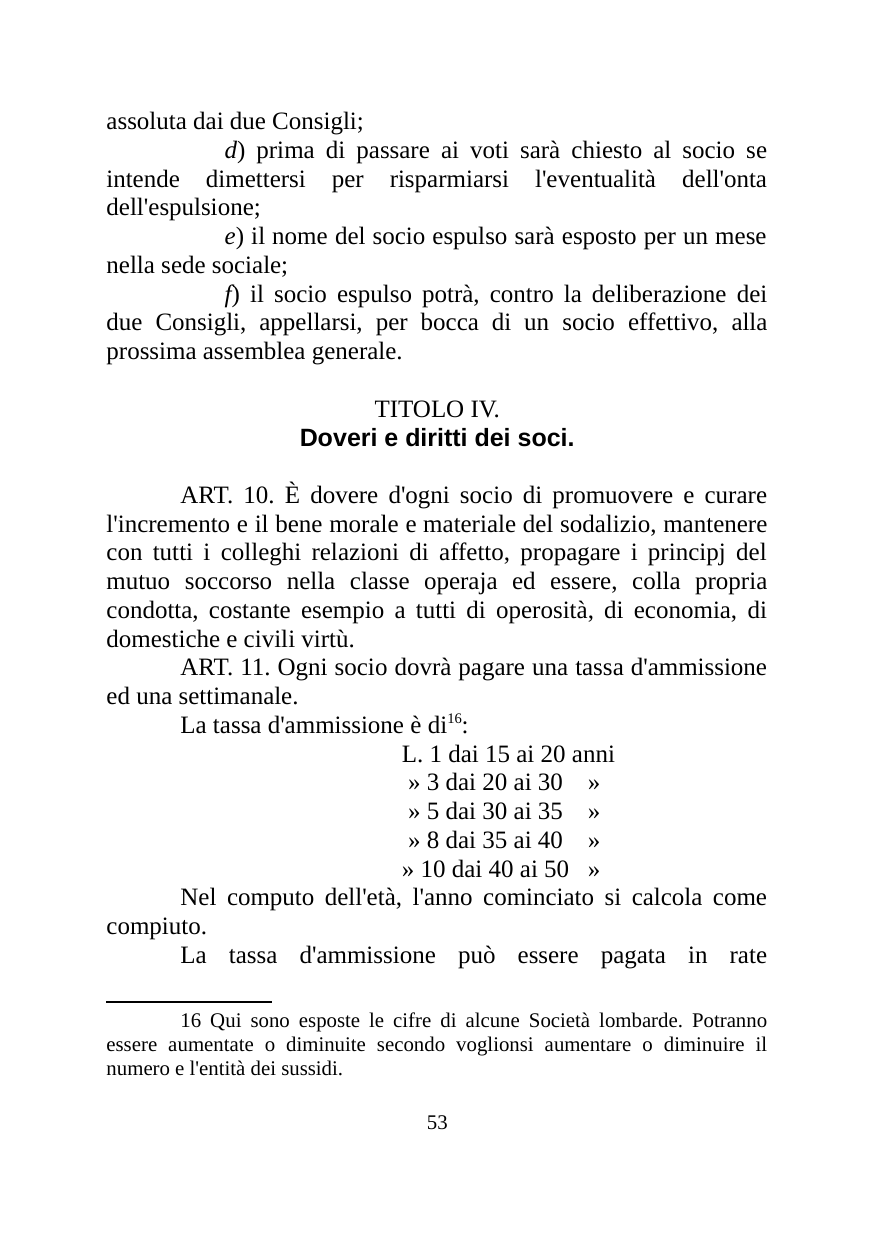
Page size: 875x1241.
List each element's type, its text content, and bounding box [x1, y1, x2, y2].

text e) il nome del socio espulso sarà esposto per un mese nella sede sociale; [106, 221, 768, 279]
text » 5 dai 30 ai 35 » [106, 796, 768, 825]
text » 8 dai 35 ai 40 » [106, 825, 768, 854]
text TITOLO IV. [106, 394, 768, 422]
text Nel computo dell'età, l'anno cominciato si calcola come compiuto. [106, 882, 768, 940]
text La tassa d'ammissione può essere pagata in rate [106, 940, 768, 969]
text » 10 dai 40 ai 50 » [106, 854, 768, 882]
text ART. 10. È dovere d'ogni socio di promuovere e curare l'incremento e il bene morale e materiale del sodalizio, mantenere con tutti i colleghi relazioni di affetto, propagare i principj del mutuo soccorso nella classe operaja ed essere, colla propria condotta, costante esempio a tutti di operosità, di economia, di domestiche e civili virtù. [106, 480, 768, 652]
text L. 1 dai 15 ai 20 anni [106, 739, 768, 767]
text Qui sono esposte le cifre di alcune Società lombarde. Potranno essere aumentate o diminuite secondo voglionsi aumentare o diminuire il numero e l'entità dei sussidi. [106, 1008, 768, 1080]
text » 3 dai 20 ai 30 » [106, 767, 768, 796]
text Doveri e diritti dei soci. [106, 422, 768, 451]
text f) il socio espulso potrà, contro la deliberazione dei due Consigli, appellarsi, per bocca di un socio effettivo, alla prossima assemblea generale. [106, 279, 768, 365]
text assoluta dai due Consigli; [106, 106, 768, 135]
text d) prima di passare ai voti sarà chiesto al socio se intende dimettersi per risparmiarsi l'eventualità dell'onta dell'espulsione; [106, 135, 768, 221]
text ART. 11. Ogni socio dovrà pagare una tassa d'ammissione ed una settimanale. [106, 652, 768, 710]
text La tassa d'ammissione è di: [106, 710, 768, 739]
